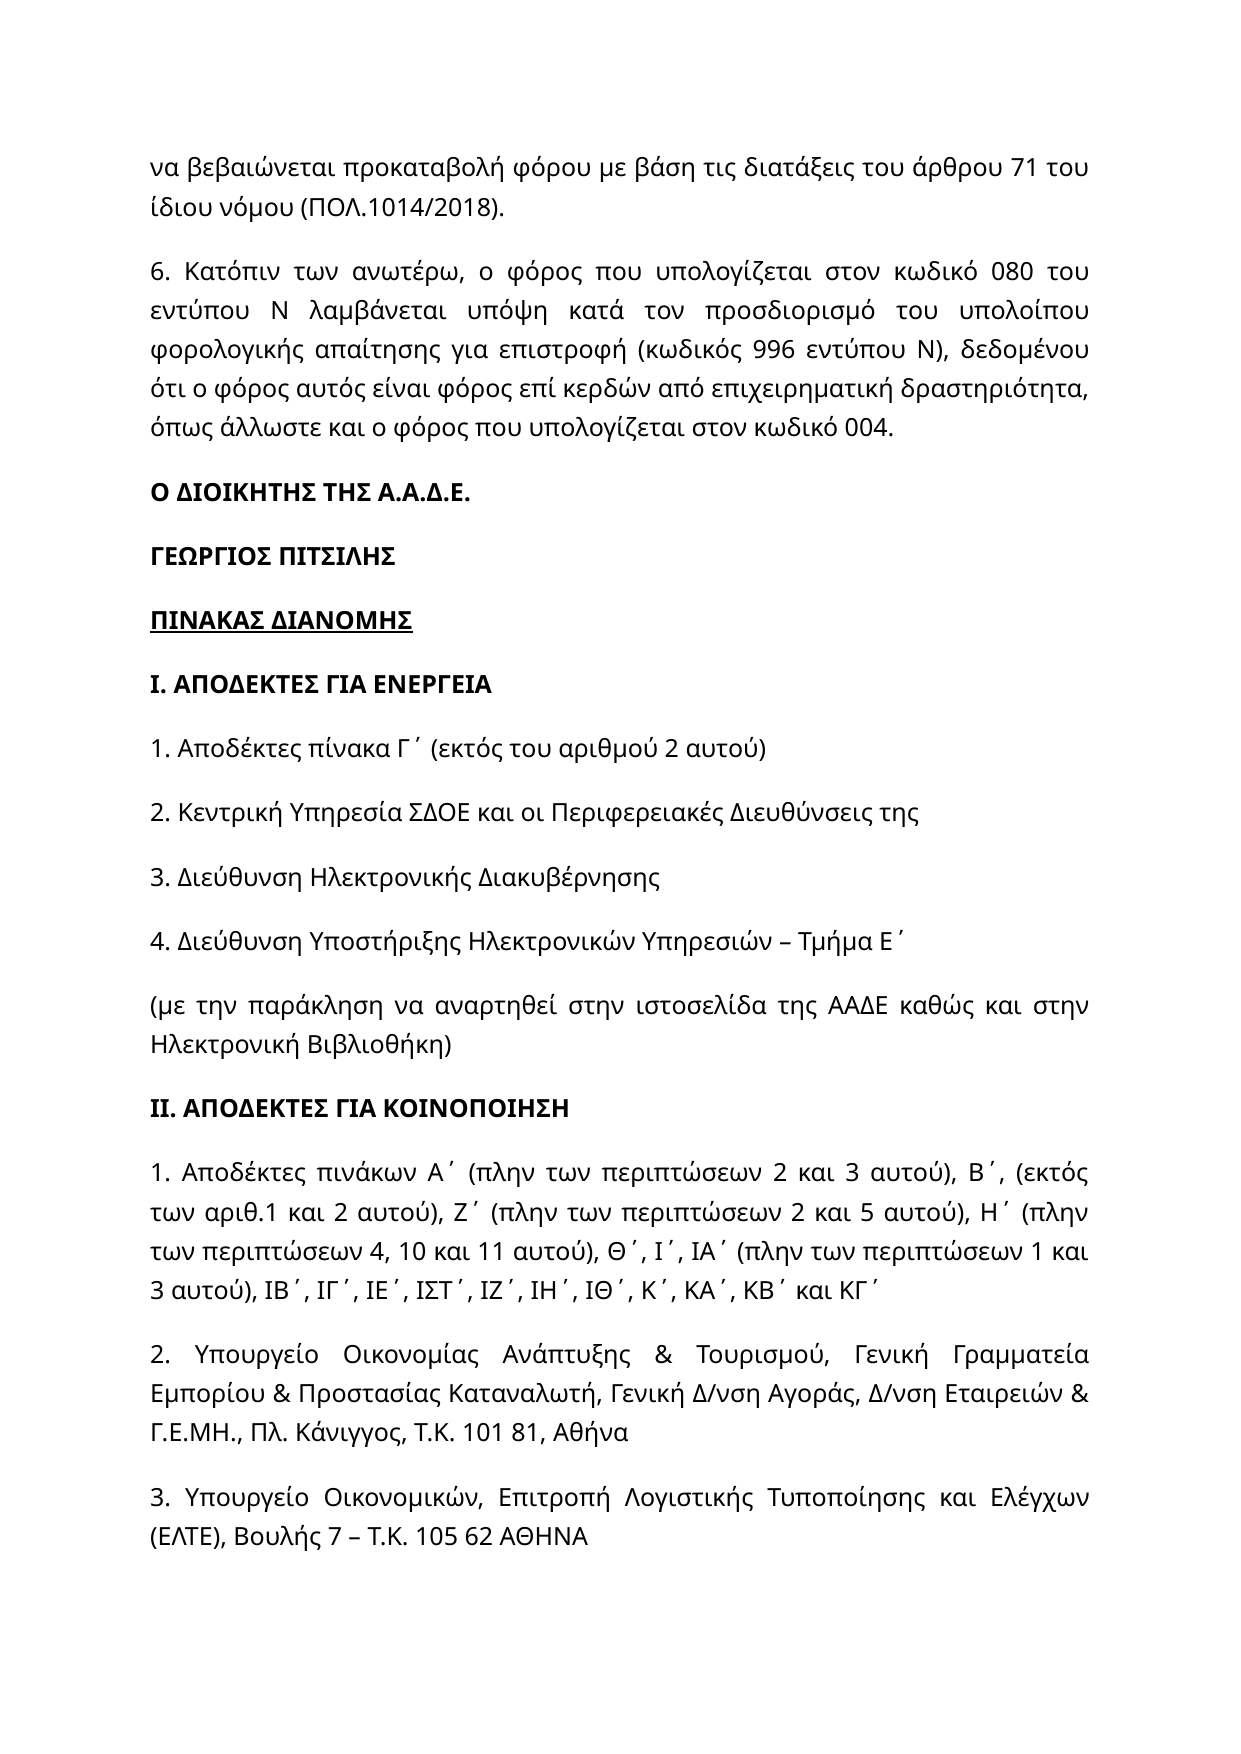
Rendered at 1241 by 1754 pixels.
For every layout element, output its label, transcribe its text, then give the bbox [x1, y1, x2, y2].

text ΙΙ. ΑΠΟΔΕΚΤΕΣ ΓΙΑ ΚΟΙΝΟΠΟΙΗΣΗ [150, 1091, 1090, 1125]
text να βεβαιώνεται προκαταβολή φόρου με βάση τις διατάξεις του άρθρου 71 του ίδιου νόμου (ΠΟΛ.1014/2018). [150, 150, 1090, 223]
text 2. Κεντρική Υπηρεσία ΣΔΟΕ και οι Περιφερειακές Διευθύνσεις της [150, 795, 1090, 829]
text (με την παράκληση να αναρτηθεί στην ιστοσελίδα της ΑΑΔΕ καθώς και στην Ηλεκτρονική Βιβλιοθήκη) [150, 987, 1090, 1061]
text 2. Υπουργείο Οικονομίας Ανάπτυξης & Τουρισμού, Γενική Γραμματεία Εμπορίου & Προστασίας Καταναλωτή, Γενική Δ/νση Αγοράς, Δ/νση Εταιρειών & Γ.Ε.ΜΗ., Πλ. Κάνιγγος, Τ.Κ. 101 81, Αθήνα [150, 1337, 1090, 1449]
text ΓΕΩΡΓΙΟΣ ΠΙΤΣΙΛΗΣ [150, 538, 1090, 572]
text 4. Διεύθυνση Υποστήριξης Ηλεκτρονικών Υπηρεσιών – Τμήμα Ε΄ [150, 923, 1090, 957]
text 1. Αποδέκτες πίνακα Γ΄ (εκτός του αριθμού 2 αυτού) [150, 731, 1090, 765]
text 1. Αποδέκτες πινάκων Α΄ (πλην των περιπτώσεων 2 και 3 αυτού), Β΄, (εκτός των αριθ.1 και 2 αυτού), Ζ΄ (πλην των περιπτώσεων 2 και 5 αυτού), Η΄ (πλην των περιπτώσεων 4, 10 και 11 αυτού), Θ΄, Ι΄, ΙΑ΄ (πλην των περιπτώσεων 1 και 3 αυτού), ΙΒ΄, ΙΓ΄, ΙΕ΄, ΙΣΤ΄, ΙΖ΄, ΙΗ΄, ΙΘ΄, Κ΄, ΚΑ΄, ΚΒ΄ και ΚΓ΄ [150, 1155, 1090, 1307]
text 3. Υπουργείο Οικονομικών, Επιτροπή Λογιστικής Τυποποίησης και Ελέγχων (ΕΛΤΕ), Βουλής 7 – Τ.Κ. 105 62 ΑΘΗΝΑ [150, 1479, 1090, 1552]
text ΠΙΝΑΚΑΣ ΔΙΑΝΟΜΗΣ [150, 602, 1090, 637]
text 3. Διεύθυνση Ηλεκτρονικής Διακυβέρνησης [150, 859, 1090, 893]
text Ο ΔΙΟΙΚΗΤΗΣ ΤΗΣ Α.Α.Δ.Ε. [150, 474, 1090, 508]
text Ι. ΑΠΟΔΕΚΤΕΣ ΓΙΑ ΕΝΕΡΓΕΙΑ [150, 667, 1090, 701]
text 6. Κατόπιν των ανωτέρω, ο φόρος που υπολογίζεται στον κωδικό 080 του εντύπου Ν λαμβάνεται υπόψη κατά τον προσδιορισμό του υπολοίπου φορολογικής απαίτησης για επιστροφή (κωδικός 996 εντύπου Ν), δεδομένου ότι ο φόρος αυτός είναι φόρος επί κερδών από επιχειρηματική δραστηριότητα, όπως άλλωστε και ο φόρος που υπολογίζεται στον κωδικό 004. [150, 253, 1090, 444]
